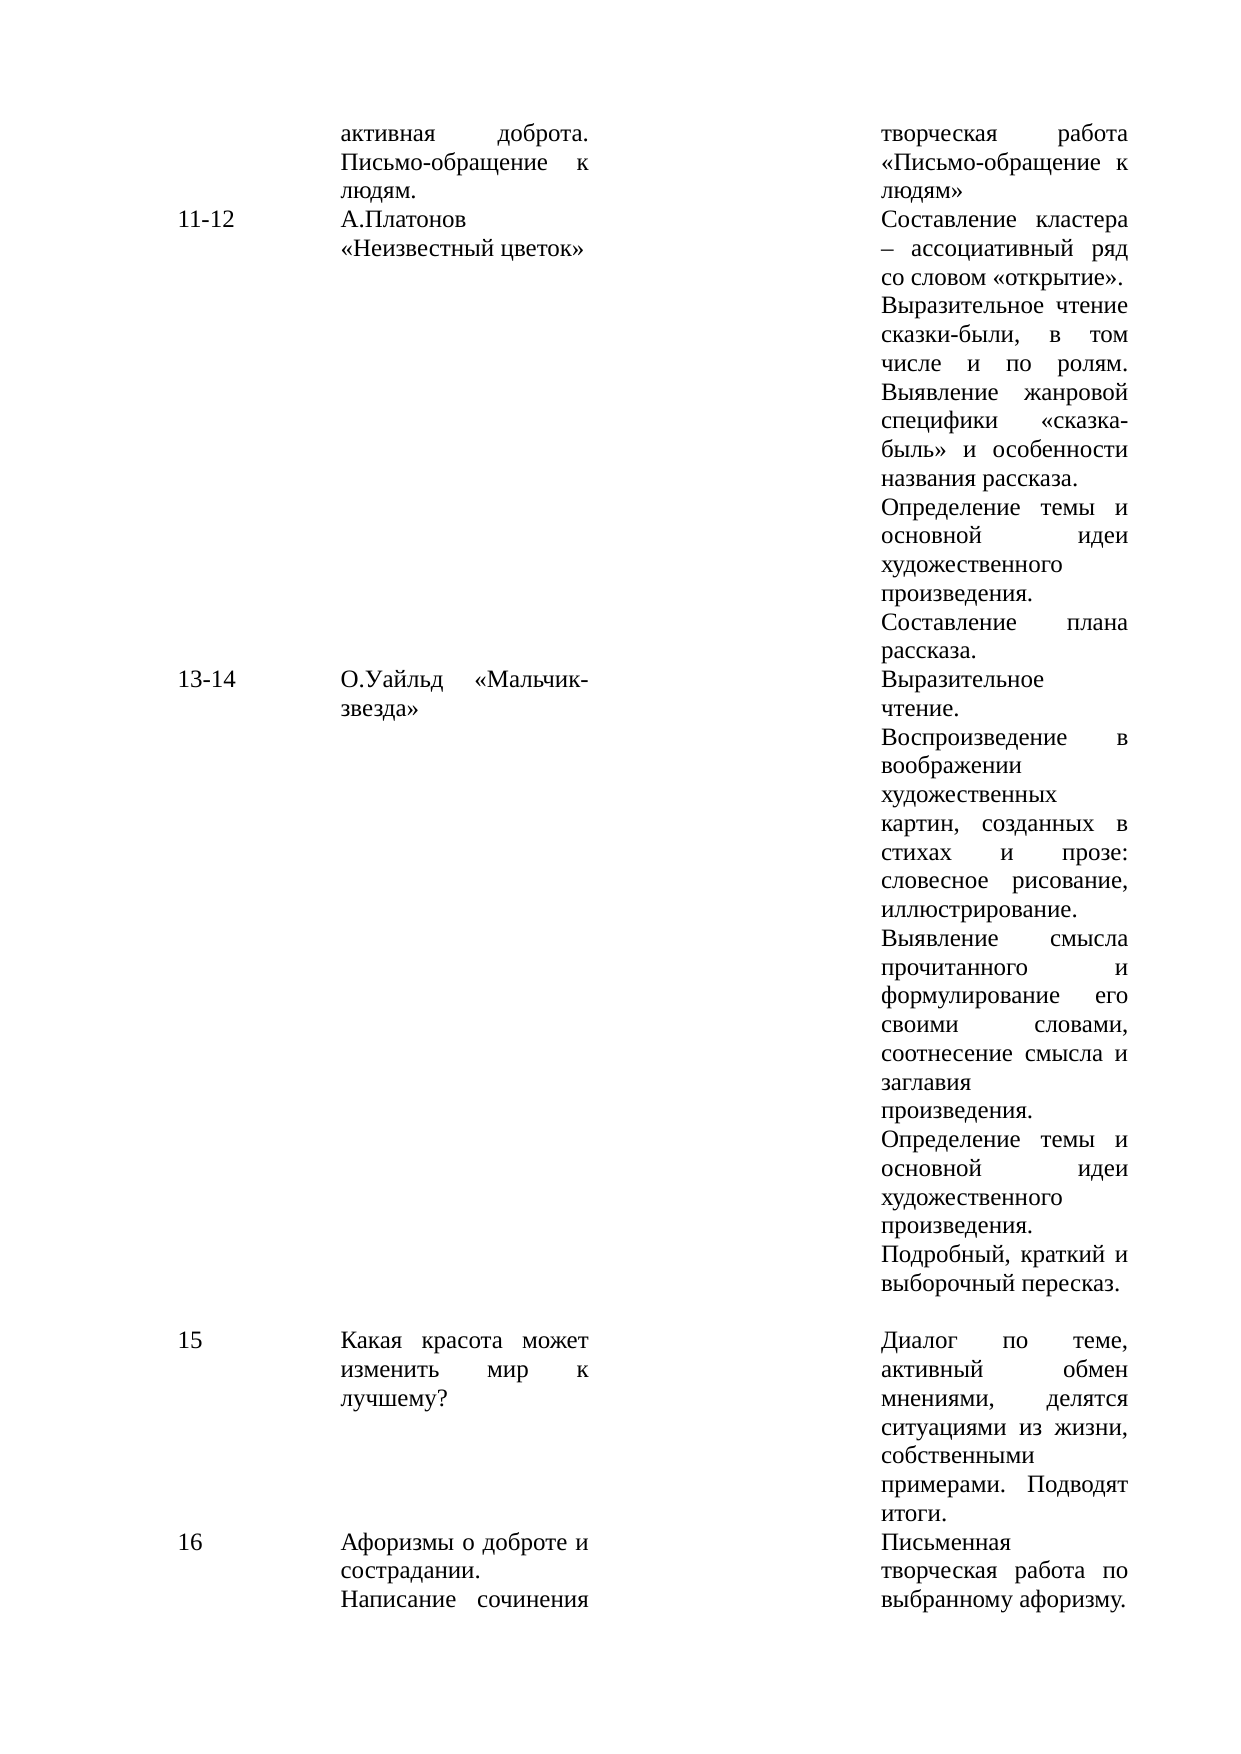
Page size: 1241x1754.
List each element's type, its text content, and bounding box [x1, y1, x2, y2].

table_cell [166, 118, 249, 204]
table_cell [249, 1326, 329, 1527]
table_cell Какая красота может изменить мир к лучшему? [329, 1326, 600, 1527]
table_cell Афоризмы о доброте и сострадании. Написание сочинения [329, 1527, 600, 1613]
table_cell 11-12 [166, 204, 249, 664]
table_cell 16 [166, 1527, 249, 1613]
table_cell [600, 118, 869, 1613]
table_cell [249, 118, 329, 204]
table_cell 13-14 [166, 664, 249, 1326]
table_cell Диалог по теме, активный обмен мнениями, делятся ситуациями из жизни, собственными примерами. Подводят итоги. [870, 1326, 1139, 1527]
table_cell А.Платонов «Неизвестный цветок» [329, 204, 600, 664]
table_cell 15 [166, 1326, 249, 1527]
table_cell [249, 664, 329, 1326]
table_cell активная доброта. Письмо-обращение к людям. [329, 118, 600, 204]
table_cell творческая работа «Письмо-обращение к людям» [870, 118, 1139, 204]
table_cell Составление кластера – ассоциативный ряд со словом «открытие». Выразительное чтение сказки-были, в том числе и по ролям. Выявление жанровой специфики «сказка-быль» и особенности названия рассказа. Определение темы и основной идеи художественного произведения. Составление плана рассказа. [870, 204, 1139, 664]
table_cell Выразительное чтение. Воспроизведение в воображении художественных картин, созданных в стихах и прозе: словесное рисование, иллюстрирование. Выявление смысла прочитанного и формулирование его своими словами, соотнесение смысла и заглавия произведения. Определение темы и основной идеи художественного произведения. Подробный, краткий и выборочный пересказ. [870, 664, 1139, 1326]
table_cell [249, 204, 329, 664]
table_cell О.Уайльд «Мальчик-звезда» [329, 664, 600, 1326]
table_cell [249, 1527, 329, 1613]
table_cell Письменная творческая работа по выбранному афоризму. [870, 1527, 1139, 1613]
